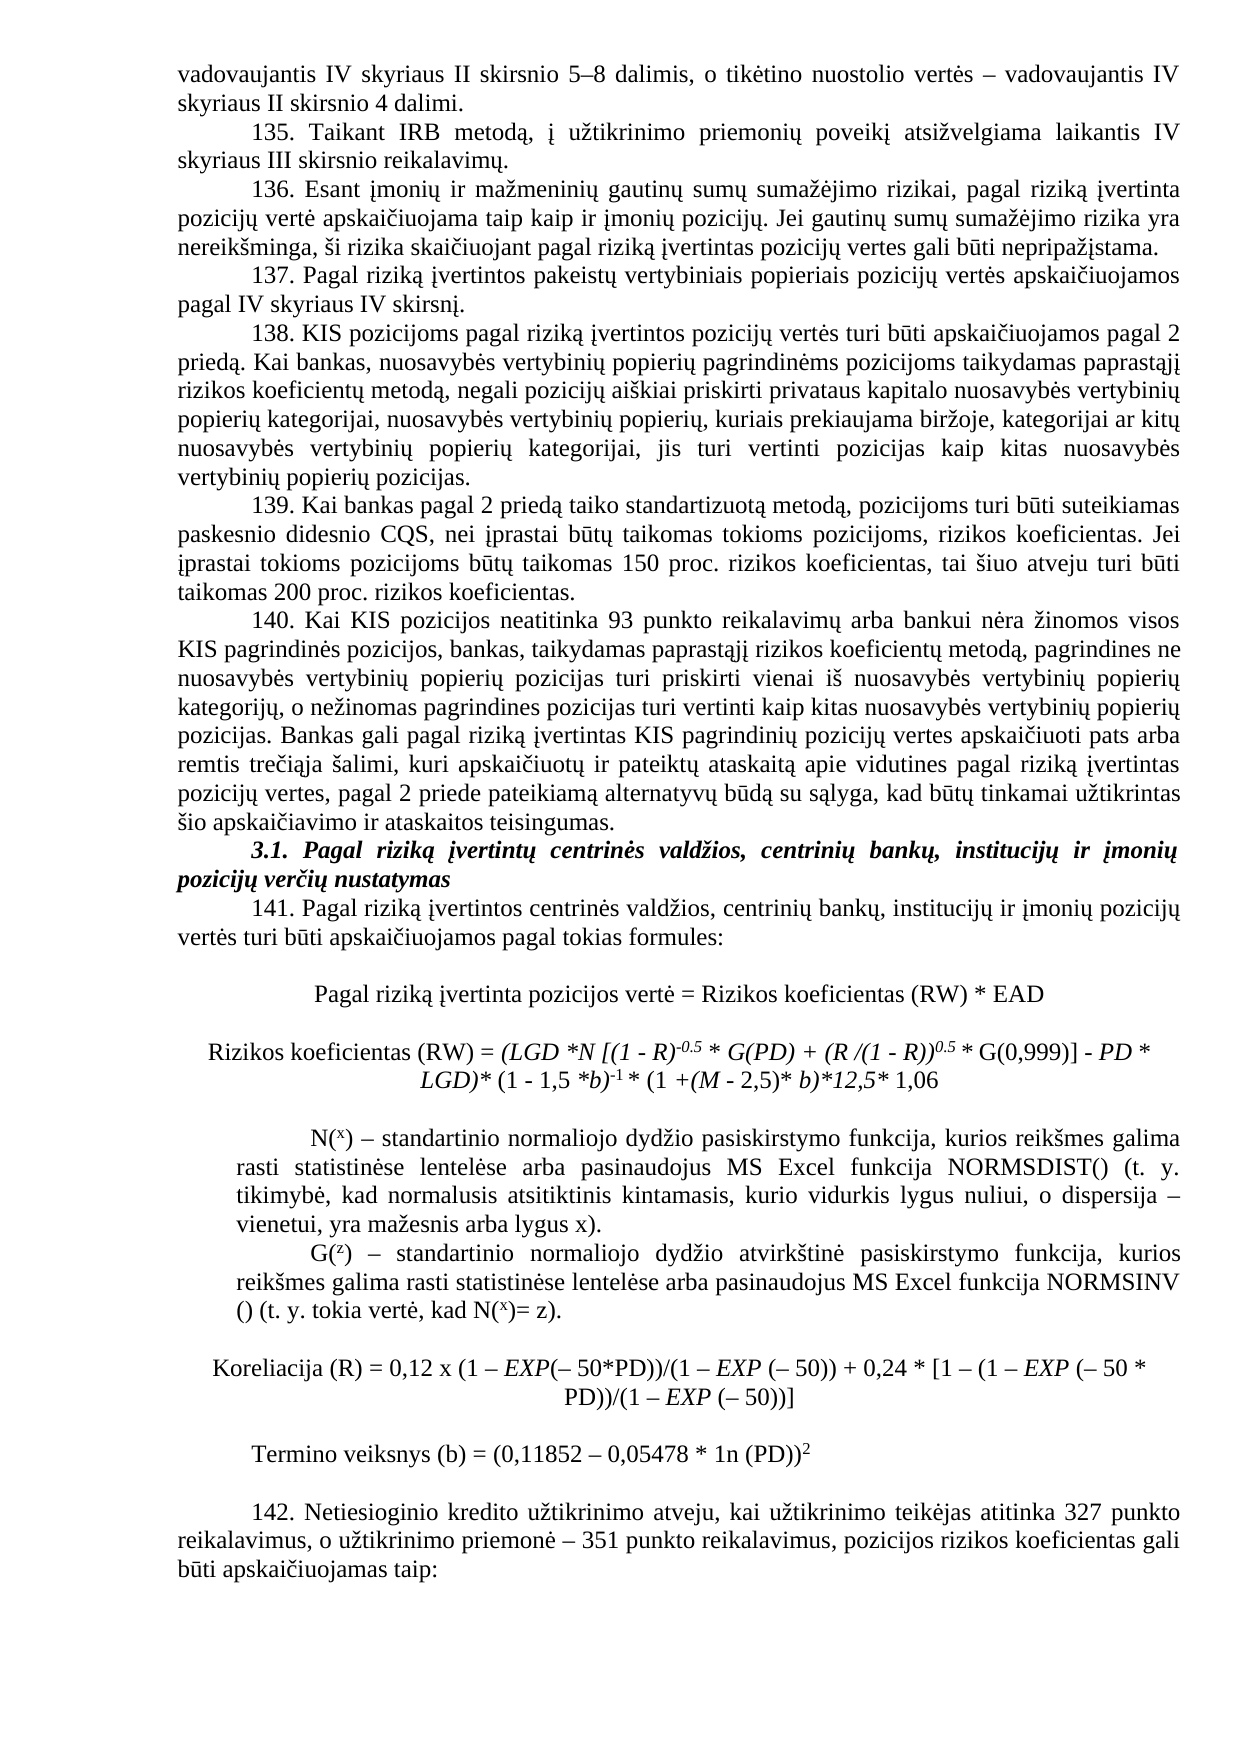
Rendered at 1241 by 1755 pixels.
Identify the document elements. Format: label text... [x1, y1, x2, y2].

text 142. Netiesioginio kredito užtikrinimo atveju, kai užtikrinimo teikėjas atitinka 327 punkto reikalavimus, o užtikrinimo priemonė – 351 punkto reikalavimus, pozicijos rizikos koeficientas gali būti apskaičiuojamas taip: [177, 1497, 1181, 1583]
text Koreliacija (R) = 0,12 x (1 – EXP(– 50*PD))/(1 – EXP (– 50)) + 0,24 * [1 – (1 – EXP (– 50 * PD))/(1 – EXP (– 50))] [177, 1353, 1181, 1410]
text 140. Kai KIS pozicijos neatitinka 93 punkto reikalavimų arba bankui nėra žinomos visos KIS pagrindinės pozicijos, bankas, taikydamas paprastąjį rizikos koeficientų metodą, pagrindines ne nuosavybės vertybinių popierių pozicijas turi priskirti vienai iš nuosavybės vertybinių popierių kategorijų, o nežinomas pagrindines pozicijas turi vertinti kaip kitas nuosavybės vertybinių popierių pozicijas. Bankas gali pagal riziką įvertintas KIS pagrindinių pozicijų vertes apskaičiuoti pats arba remtis trečiąja šalimi, kuri apskaičiuotų ir pateiktų ataskaitą apie vidutines pagal riziką įvertintas pozicijų vertes, pagal 2 priede pateikiamą alternatyvų būdą su sąlyga, kad būtų tinkamai užtikrintas šio apskaičiavimo ir ataskaitos teisingumas. [177, 605, 1181, 835]
text Termino veiksnys (b) = (0,11852 – 0,05478 * 1n (PD))2 [177, 1439, 1181, 1468]
text 3.1. Pagal riziką įvertintų centrinės valdžios, centrinių bankų, institucijų ir įmonių pozicijų verčių nustatymas [177, 835, 1181, 893]
text 139. Kai bankas pagal 2 priedą taiko standartizuotą metodą, pozicijoms turi būti suteikiamas paskesnio didesnio CQS, nei įprastai būtų taikomas tokioms pozicijoms, rizikos koeficientas. Jei įprastai tokioms pozicijoms būtų taikomas 150 proc. rizikos koeficientas, tai šiuo atveju turi būti taikomas 200 proc. rizikos koeficientas. [177, 490, 1181, 605]
text 135. Taikant IRB metodą, į užtikrinimo priemonių poveikį atsižvelgiama laikantis IV skyriaus III skirsnio reikalavimų. [177, 117, 1181, 174]
text vadovaujantis IV skyriaus II skirsnio 5–8 dalimis, o tikėtino nuostolio vertės – vadovaujantis IV skyriaus II skirsnio 4 dalimi. [177, 59, 1181, 117]
text N(x) – standartinio normaliojo dydžio pasiskirstymo funkcija, kurios reikšmes galima rasti statistinėse lentelėse arba pasinaudojus MS Excel funkcija NORMSDIST() (t. y. tikimybė, kad normalusis atsitiktinis kintamasis, kurio vidurkis lygus nuliui, o dispersija – vienetui, yra mažesnis arba lygus x). [236, 1123, 1181, 1238]
text 138. KIS pozicijoms pagal riziką įvertintos pozicijų vertės turi būti apskaičiuojamos pagal 2 priedą. Kai bankas, nuosavybės vertybinių popierių pagrindinėms pozicijoms taikydamas paprastąjį rizikos koeficientų metodą, negali pozicijų aiškiai priskirti privataus kapitalo nuosavybės vertybinių popierių kategorijai, nuosavybės vertybinių popierių, kuriais prekiaujama biržoje, kategorijai ar kitų nuosavybės vertybinių popierių kategorijai, jis turi vertinti pozicijas kaip kitas nuosavybės vertybinių popierių pozicijas. [177, 318, 1181, 490]
text Pagal riziką įvertinta pozicijos vertė = Rizikos koeficientas (RW) * EAD [177, 979, 1181, 1008]
text 137. Pagal riziką įvertintos pakeistų vertybiniais popieriais pozicijų vertės apskaičiuojamos pagal IV skyriaus IV skirsnį. [177, 260, 1181, 318]
text Rizikos koeficientas (RW) = (LGD *N [(1 - R)-0.5 * G(PD) + (R /(1 - R))0.5 * G(0,999)] - PD * LGD)* (1 - 1,5 *b)-1 * (1 +(M - 2,5)* b)*12,5* 1,06 [177, 1037, 1181, 1094]
text G(z) – standartinio normaliojo dydžio atvirkštinė pasiskirstymo funkcija, kurios reikšmes galima rasti statistinėse lentelėse arba pasinaudojus MS Excel funkcija NORMSINV () (t. y. tokia vertė, kad N(x)= z). [236, 1238, 1181, 1324]
text 136. Esant įmonių ir mažmeninių gautinų sumų sumažėjimo rizikai, pagal riziką įvertinta pozicijų vertė apskaičiuojama taip kaip ir įmonių pozicijų. Jei gautinų sumų sumažėjimo rizika yra nereikšminga, ši rizika skaičiuojant pagal riziką įvertintas pozicijų vertes gali būti nepripažįstama. [177, 174, 1181, 260]
text 141. Pagal riziką įvertintos centrinės valdžios, centrinių bankų, institucijų ir įmonių pozicijų vertės turi būti apskaičiuojamos pagal tokias formules: [177, 893, 1181, 950]
